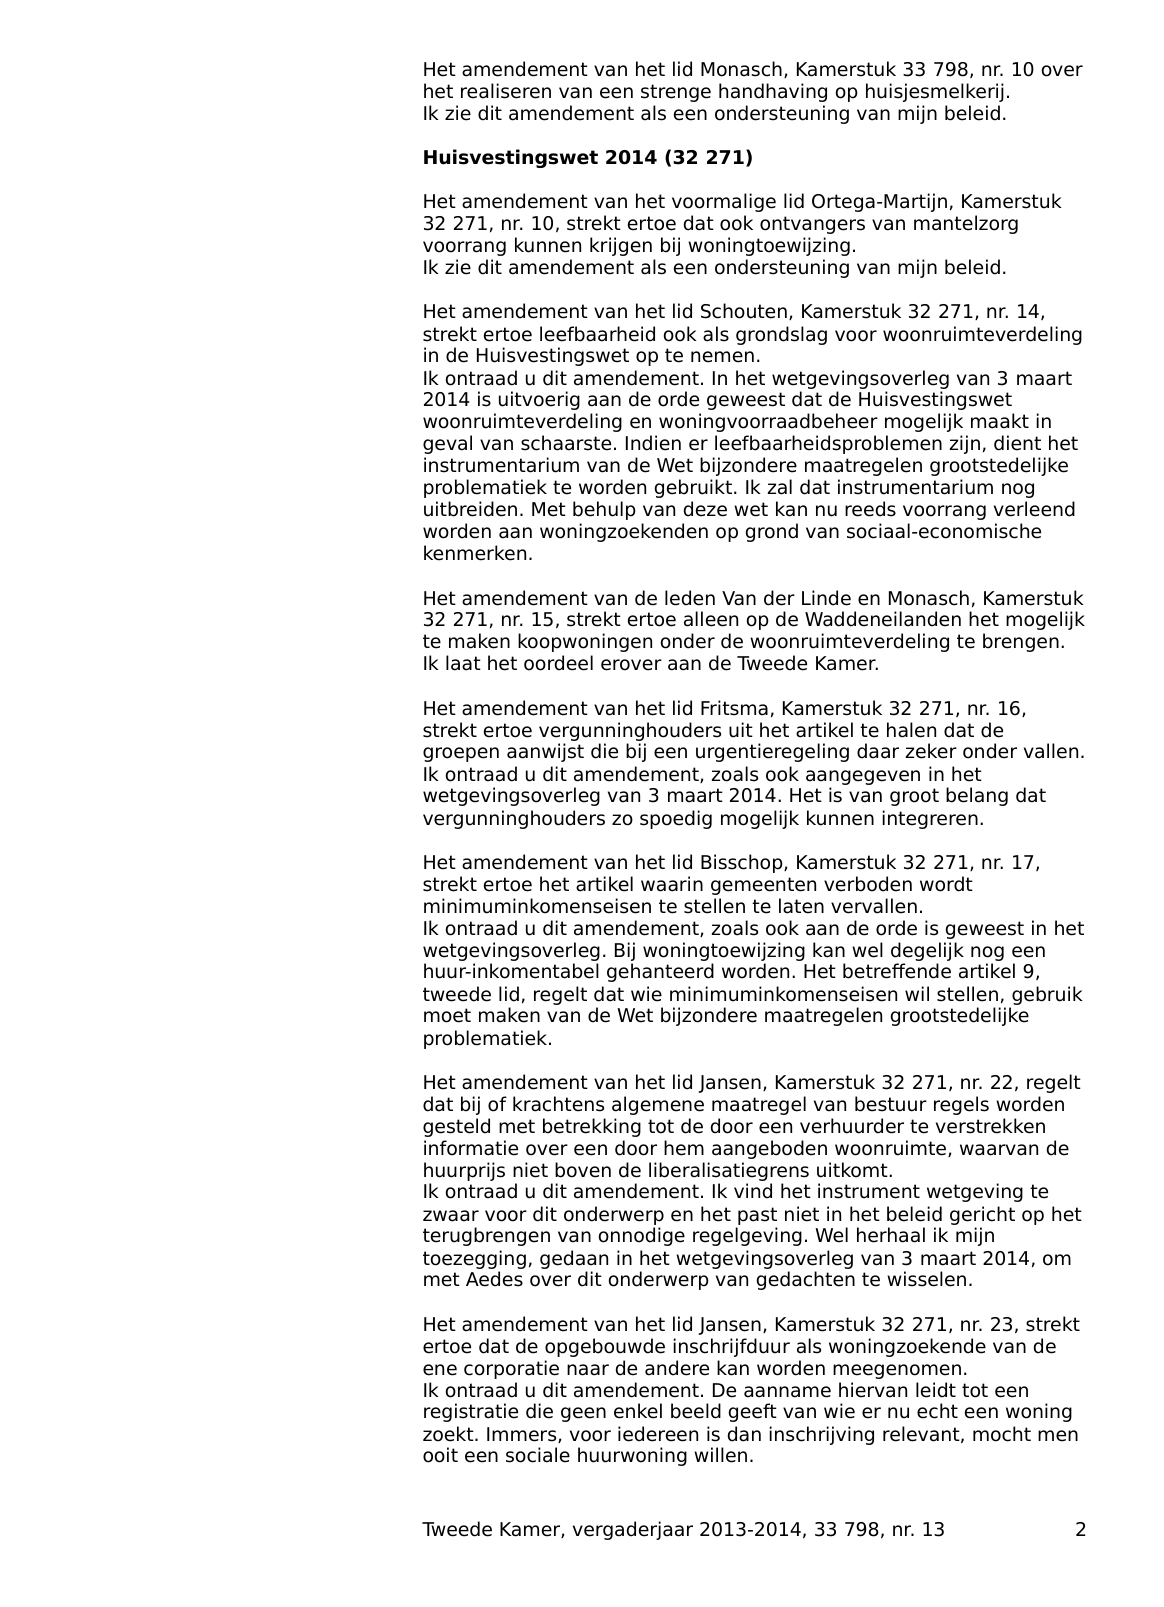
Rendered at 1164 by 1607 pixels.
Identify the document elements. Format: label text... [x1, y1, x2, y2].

text Ik ontraad u dit amendement, zoals ook aangegeven in het wetgevingsoverleg van 3 maart 2014. Het is van groot belang dat vergunninghouders zo spoedig mogelijk kunnen integreren. [422, 763, 1087, 829]
text Het amendement van het lid Fritsma, Kamerstuk 32 271, nr. 16, strekt ertoe vergunninghouders uit het artikel te halen dat de groepen aanwijst die bij een urgentieregeling daar zeker onder vallen. [422, 697, 1087, 763]
text Ik ontraad u dit amendement. De aanname hiervan leidt tot een registratie die geen enkel beeld geeft van wie er nu echt een woning zoekt. Immers, voor iedereen is dan inschrijving relevant, mocht men ooit een sociale huurwoning willen. [422, 1379, 1087, 1467]
text Ik zie dit amendement als een ondersteuning van mijn beleid. [422, 257, 1087, 279]
text Het amendement van het lid Jansen, Kamerstuk 32 271, nr. 23, strekt ertoe dat de opgebouwde inschrijfduur als woningzoekende van de ene corporatie naar de andere kan worden meegenomen. [422, 1313, 1087, 1379]
text Het amendement van het lid Jansen, Kamerstuk 32 271, nr. 22, regelt dat bij of krachtens algemene maatregel van bestuur regels worden gesteld met betrekking tot de door een verhuurder te verstrekken informatie over een door hem aangeboden woonruimte, waarvan de huurprijs niet boven de liberalisatiegrens uitkomt. [422, 1072, 1087, 1181]
text Het amendement van het lid Bisschop, Kamerstuk 32 271, nr. 17, strekt ertoe het artikel waarin gemeenten verboden wordt minimuminkomenseisen te stellen te laten vervallen. [422, 852, 1087, 917]
subtitle Huisvestingswet 2014 (32 271) [422, 147, 1087, 169]
text Ik zie dit amendement als een ondersteuning van mijn beleid. [422, 103, 1087, 125]
text Het amendement van het lid Schouten, Kamerstuk 32 271, nr. 14, strekt ertoe leefbaarheid ook als grondslag voor woonruimteverdeling in de Huisvestingswet op te nemen. [422, 301, 1087, 367]
text Het amendement van het lid Monasch, Kamerstuk 33 798, nr. 10 over het realiseren van een strenge handhaving op huisjesmelkerij. [422, 59, 1087, 103]
text Het amendement van de leden Van der Linde en Monasch, Kamerstuk 32 271, nr. 15, strekt ertoe alleen op de Waddeneilanden het mogelijk te maken koopwoningen onder de woonruimteverdeling te brengen. [422, 587, 1087, 653]
text Ik laat het oordeel erover aan de Tweede Kamer. [422, 653, 1087, 675]
text Het amendement van het voormalige lid Ortega-Martijn, Kamerstuk 32 271, nr. 10, strekt ertoe dat ook ontvangers van mantelzorg voorrang kunnen krijgen bij woningtoewijzing. [422, 191, 1087, 257]
text Ik ontraad u dit amendement. Ik vind het instrument wetgeving te zwaar voor dit onderwerp en het past niet in het beleid gericht op het terugbrengen van onnodige regelgeving. Wel herhaal ik mijn toezegging, gedaan in het wetgevingsoverleg van 3 maart 2014, om met Aedes over dit onderwerp van gedachten te wisselen. [422, 1181, 1087, 1291]
text Ik ontraad u dit amendement. In het wetgevingsoverleg van 3 maart 2014 is uitvoerig aan de orde geweest dat de Huisvestingswet woonruimteverdeling en woningvoorraadbeheer mogelijk maakt in geval van schaarste. Indien er leefbaarheidsproblemen zijn, dient het instrumentarium van de Wet bijzondere maatregelen grootstedelijke problematiek te worden gebruikt. Ik zal dat instrumentarium nog uitbreiden. Met behulp van deze wet kan nu reeds voorrang verleend worden aan woningzoekenden op grond van sociaal-economische kenmerken. [422, 367, 1087, 565]
text Ik ontraad u dit amendement, zoals ook aan de orde is geweest in het wetgevingsoverleg. Bij woningtoewijzing kan wel degelijk nog een huur-inkomentabel gehanteerd worden. Het betreffende artikel 9, tweede lid, regelt dat wie minimuminkomenseisen wil stellen, gebruik moet maken van de Wet bijzondere maatregelen grootstedelijke problematiek. [422, 917, 1087, 1049]
